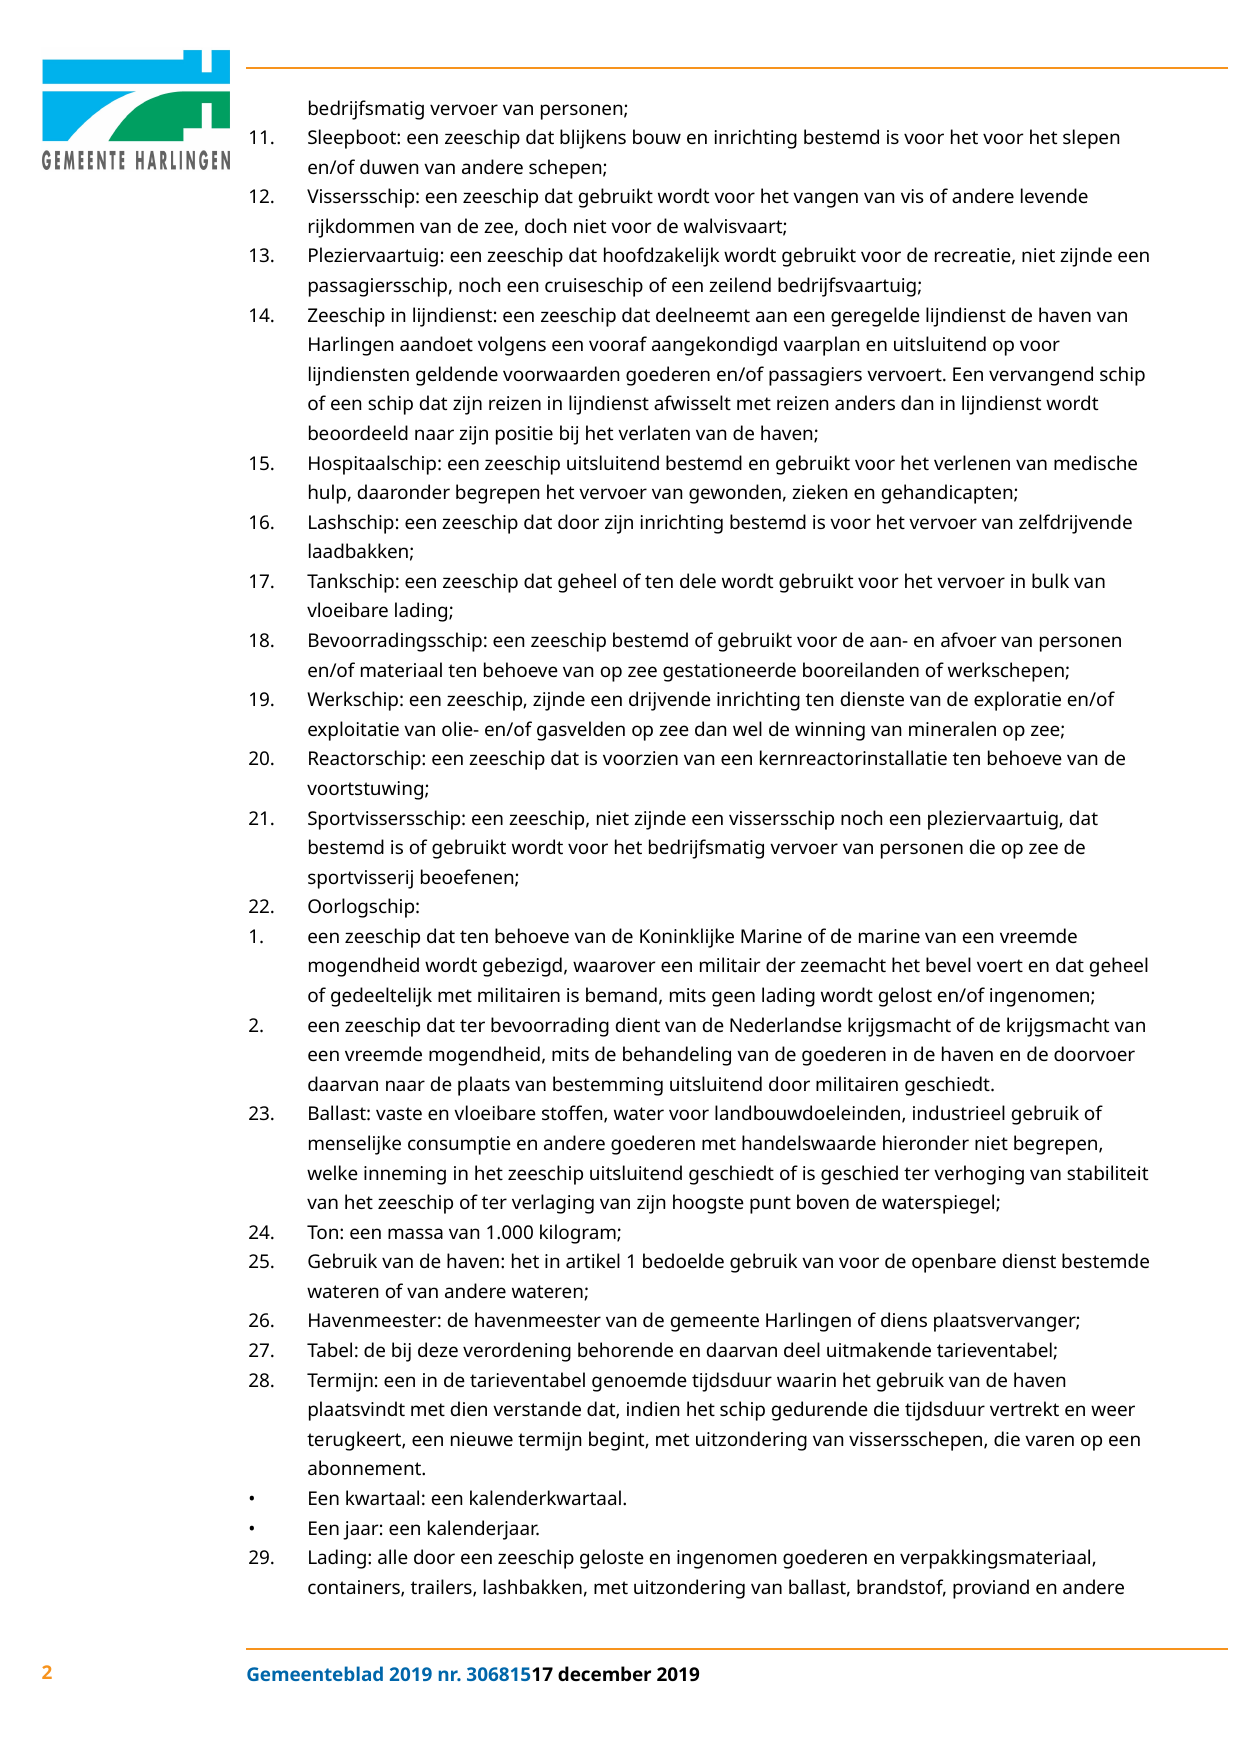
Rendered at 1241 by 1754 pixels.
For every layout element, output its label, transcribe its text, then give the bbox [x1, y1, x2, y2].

list Termijn: een in de tarieventabel genoemde tijdsduur waarin het gebruik van de haven plaatsvindt met dien verstande dat, indien het schip gedurende die tijdsduur vertrekt en weer terugkeert, een nieuwe termijn begint, met uitzondering van vissersschepen, die varen op een abonnement. [248, 1367, 1152, 1481]
list Bevoorradingsschip: een zeeschip bestemd of gebruikt voor de aan- en afvoer van personen en/of materiaal ten behoeve van op zee gestationeerde booreilanden of werkschepen; [248, 627, 1152, 683]
list Pleziervaartuig: een zeeschip dat hoofdzakelijk wordt gebruikt voor de recreatie, niet zijnde een passagiersschip, noch een cruiseschip of een zeilend bedrijfsvaartuig; [248, 243, 1152, 298]
list Ballast: vaste en vloeibare stoffen, water voor landbouwdoeleinden, industrieel gebruik of menselijke consumptie en andere goederen met handelswaarde hieronder niet begrepen, welke inneming in het zeeschip uitsluitend geschiedt of is geschied ter verhoging van stabiliteit van het zeeschip of ter verlaging van zijn hoogste punt boven de waterspiegel; [248, 1101, 1152, 1215]
list Sleepboot: een zeeschip dat blijkens bouw en inrichting bestemd is voor het voor het slepen en/of duwen van andere schepen; [248, 124, 1152, 180]
list Gebruik van de haven: het in artikel 1 bedoelde gebruik van voor de openbare dienst bestemde wateren of van andere wateren; [248, 1248, 1152, 1304]
list Tankschip: een zeeschip dat geheel of ten dele wordt gebruikt voor het vervoer in bulk van vloeibare lading; [248, 568, 1152, 623]
list Vissersschip: een zeeschip dat gebruikt wordt voor het vangen van vis of andere levende rijkdommen van de zee, doch niet voor de walvisvaart; [248, 183, 1152, 239]
list Werkschip: een zeeschip, zijnde een drijvende inrichting ten dienste van de exploratie en/of exploitatie van olie- en/of gasvelden op zee dan wel de winning van mineralen op zee; [248, 686, 1152, 742]
list Een jaar: een kalenderjaar. [248, 1515, 1152, 1541]
list Een kwartaal: een kalenderkwartaal. [248, 1485, 1152, 1511]
list een zeeschip dat ten behoeve van de Koninklijke Marine of de marine van een vreemde mogendheid wordt gebezigd, waarover een militair der zeemacht het bevel voert en dat geheel of gedeeltelijk met militairen is bemand, mits geen lading wordt gelost en/of ingenomen; [248, 923, 1152, 1008]
picture [41, 47, 231, 172]
list Havenmeester: de havenmeester van de gemeente Harlingen of diens plaatsvervanger; [248, 1308, 1152, 1333]
list Sportvissersschip: een zeeschip, niet zijnde een vissersschip noch een pleziervaartuig, dat bestemd is of gebruikt wordt voor het bedrijfsmatig vervoer van personen die op zee de sportvisserij beoefenen; [248, 805, 1152, 890]
list Ton: een massa van 1.000 kilogram; [248, 1219, 1152, 1245]
list Tabel: de bij deze verordening behorende en daarvan deel uitmakende tarieventabel; [248, 1337, 1152, 1363]
list Lading: alle door een zeeschip geloste en ingenomen goederen en verpakkingsmateriaal, containers, trailers, lashbakken, met uitzondering van ballast, brandstof, proviand en andere [248, 1544, 1152, 1600]
list Hospitaalschip: een zeeschip uitsluitend bestemd en gebruikt voor het verlenen van medische hulp, daaronder begrepen het vervoer van gewonden, zieken en gehandicapten; [248, 450, 1152, 505]
list Zeeschip in lijndienst: een zeeschip dat deelneemt aan een geregelde lijndienst de haven van Harlingen aandoet volgens een vooraf aangekondigd vaarplan en uitsluitend op voor lijndiensten geldende voorwaarden goederen en/of passagiers vervoert. Een vervangend schip of een schip dat zijn reizen in lijndienst afwisselt met reizen anders dan in lijndienst wordt beoordeeld naar zijn positie bij het verlaten van de haven; [248, 302, 1152, 446]
list bedrijfsmatig vervoer van personen; [248, 95, 1152, 121]
list Reactorschip: een zeeschip dat is voorzien van een kernreactorinstallatie ten behoeve van de voortstuwing; [248, 746, 1152, 801]
list Lashschip: een zeeschip dat door zijn inrichting bestemd is voor het vervoer van zelfdrijvende laadbakken; [248, 509, 1152, 564]
list een zeeschip dat ter bevoorrading dient van de Nederlandse krijgsmacht of de krijgsmacht van een vreemde mogendheid, mits de behandeling van de goederen in de haven en de doorvoer daarvan naar de plaats van bestemming uitsluitend door militairen geschiedt. [248, 1012, 1152, 1097]
list Oorlogschip: [248, 893, 1152, 919]
